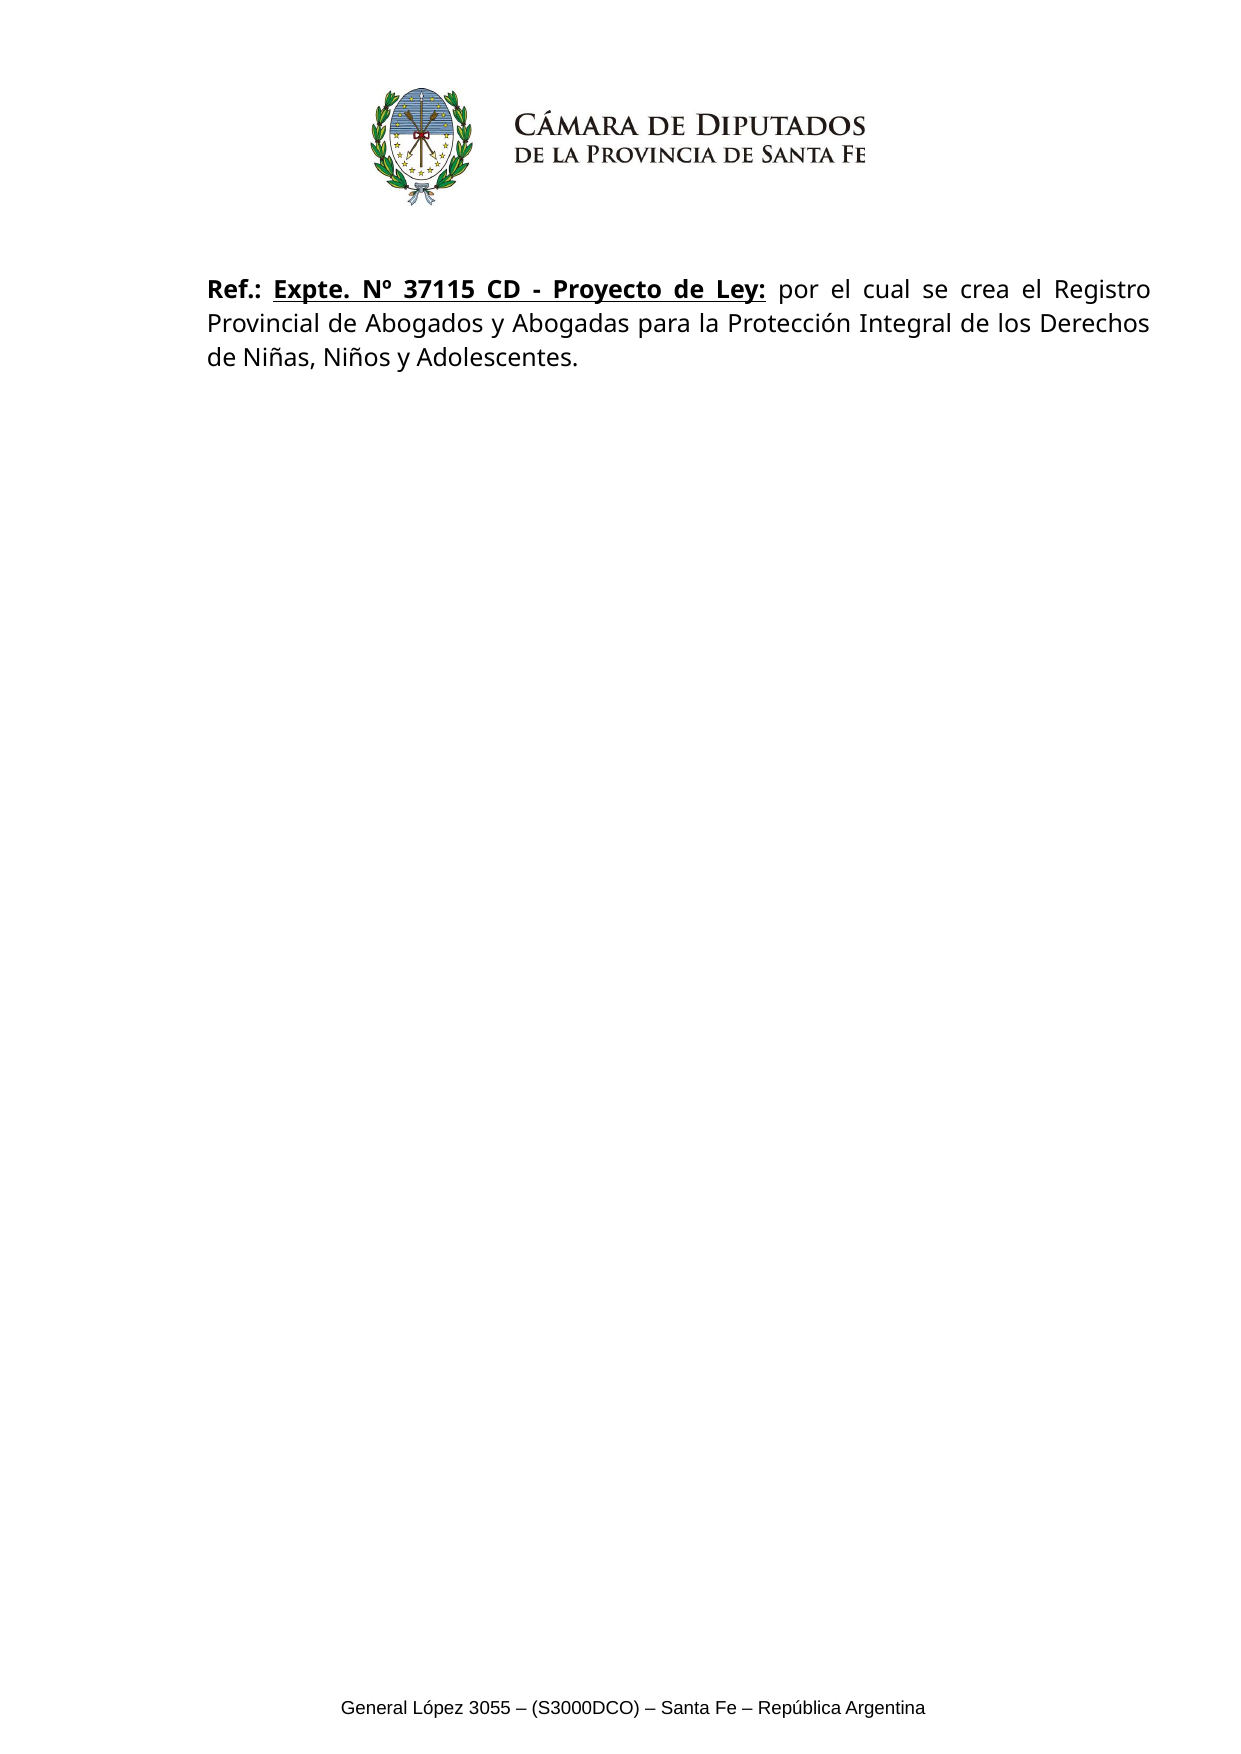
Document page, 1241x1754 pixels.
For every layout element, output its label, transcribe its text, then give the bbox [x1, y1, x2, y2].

picture [370, 88, 866, 210]
text Ref.: Expte. Nº 37115 CD - Proyecto de Ley: por el cual se crea el Registro Provincial de Abogados y Abogadas para la Protección Integral de los Derechos de Niñas, Niños y Adolescentes. [207, 272, 1152, 374]
